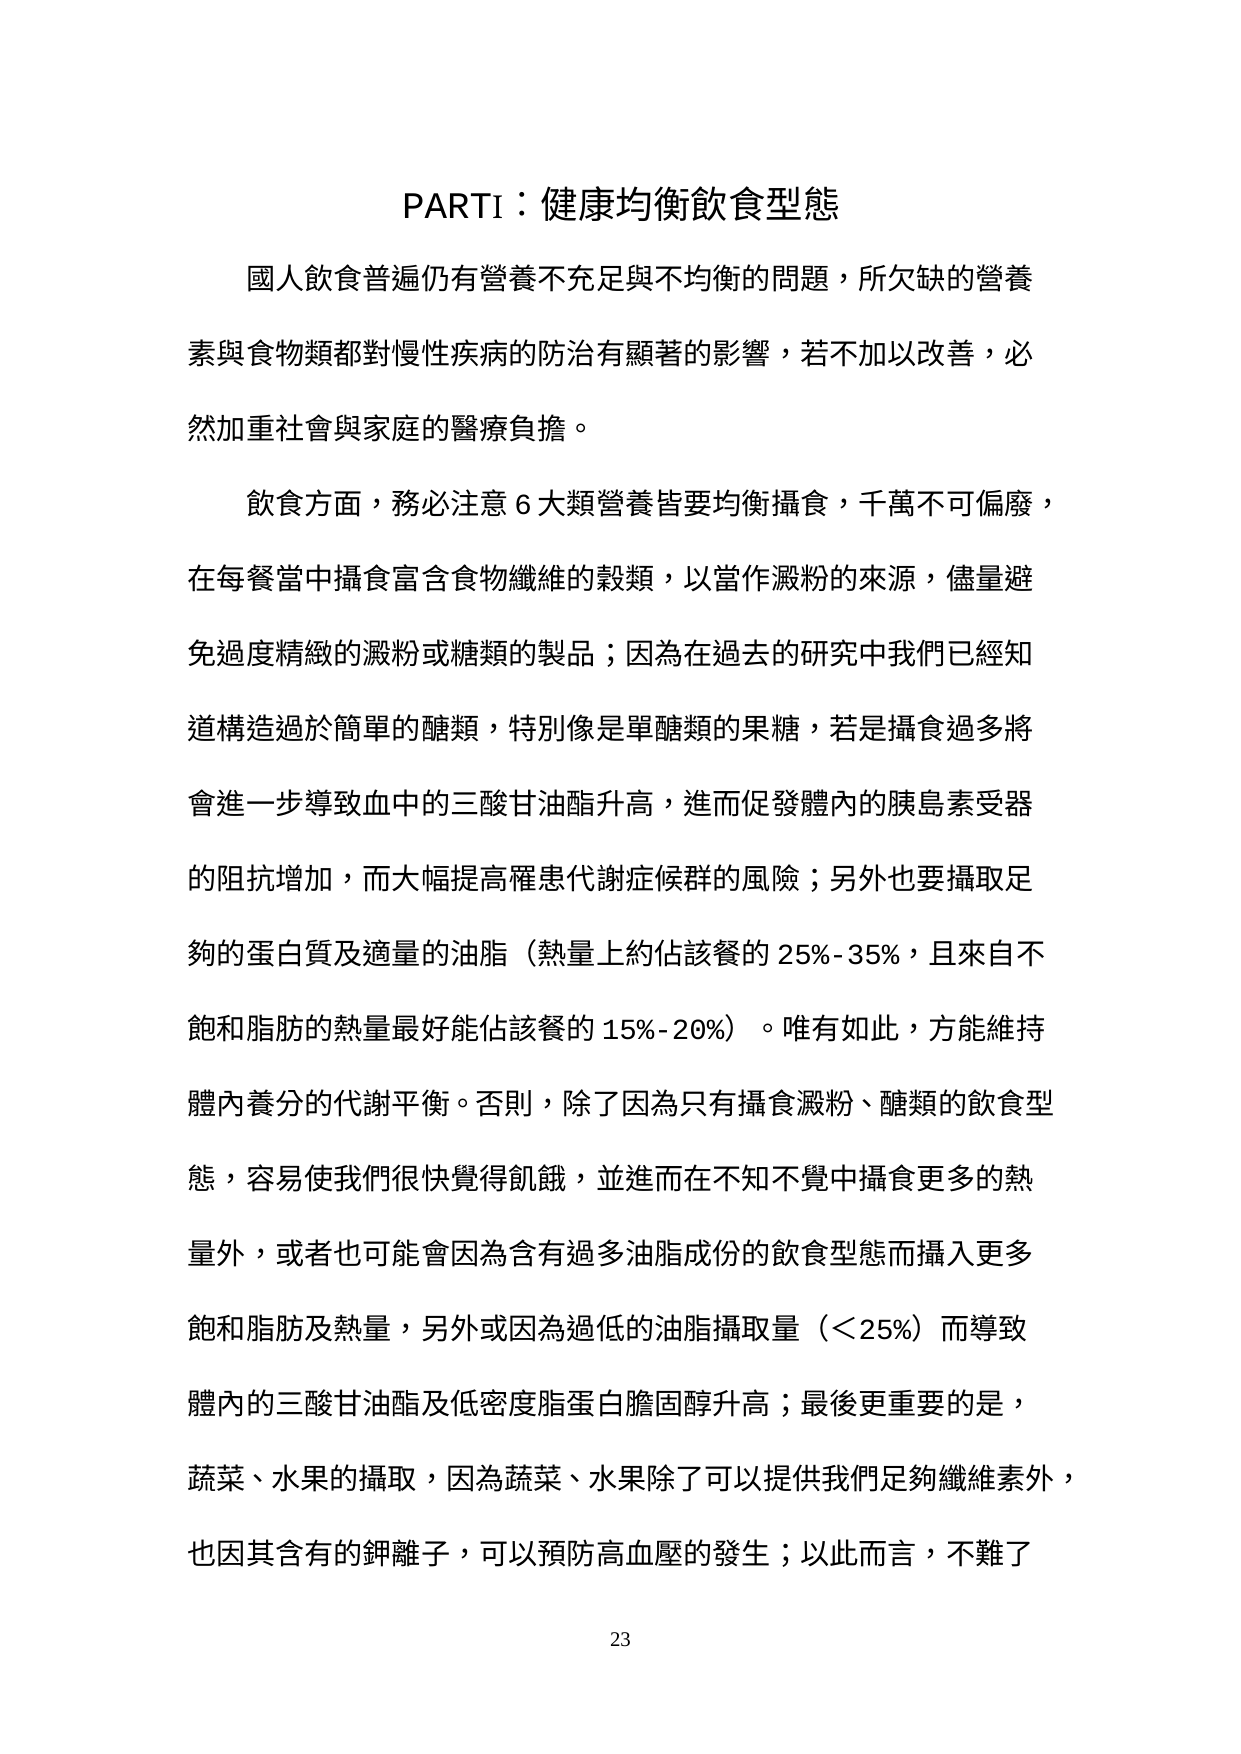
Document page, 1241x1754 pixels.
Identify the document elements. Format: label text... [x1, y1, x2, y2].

text 國人飲食普遍仍有營養不充足與不均衡的問題，所欠缺的營養素與食物類都對慢性疾病的防治有顯著的影響，若不加以改善，必然加重社會與家庭的醫療負擔。 [187, 239, 1054, 464]
text 飲食方面，務必注意6大類營養皆要均衡攝食，千萬不可偏廢，在每餐當中攝食富含食物纖維的穀類，以當作澱粉的來源，儘量避免過度精緻的澱粉或糖類的製品；因為在過去的研究中我們已經知道構造過於簡單的醣類，特別像是單醣類的果糖，若是攝食過多將會進一步導致血中的三酸甘油酯升高，進而促發體內的胰島素受器的阻抗增加，而大幅提高罹患代謝症候群的風險；另外也要攝取足夠的蛋白質及適量的油脂（熱量上約佔該餐的25%-35%，且來自不飽和脂肪的熱量最好能佔該餐的15%-20%）。唯有如此，方能維持體內養分的代謝平衡。否則，除了因為只有攝食澱粉、醣類的飲食型態，容易使我們很快覺得飢餓，並進而在不知不覺中攝食更多的熱量外，或者也可能會因為含有過多油脂成份的飲食型態而攝入更多飽和脂肪及熱量，另外或因為過低的油脂攝取量（＜25%）而導致體內的三酸甘油酯及低密度脂蛋白膽固醇升高；最後更重要的是，蔬菜、水果的攝取，因為蔬菜、水果除了可以提供我們足夠纖維素外，也因其含有的鉀離子，可以預防高血壓的發生；以此而言，不難了解我們對於預防或對代謝症候群進行飲食改變的介入，並不求其精緻或特別攝取或不攝取什麼樣的食物，而是要注意6大類營養素皆能均衡攝取。此外，一些澱粉類的零食（泡麵，小餅乾）及碳酸飲料（汽水，沙士，可樂）若能減少食用的機會則儘量減少，因為這些食物的製程中除了添加過多的簡單醣類（蔗糖，果糖）外，往往為求食物美味也會加入反式脂肪或所稱的氫化棕櫚油，而這些內容物除了都是已知會對體內的脂肪代謝造成不良影響，且增高心血管粥狀硬化發生的機會，倘若真的嘴饞時，不妨在購買前詳細閱讀其成分標示，儘量選擇不含上述成分的零嘴食用。 [187, 464, 1054, 1589]
text PARTⅠ︰健康均衡飲食型態 [187, 164, 1054, 239]
